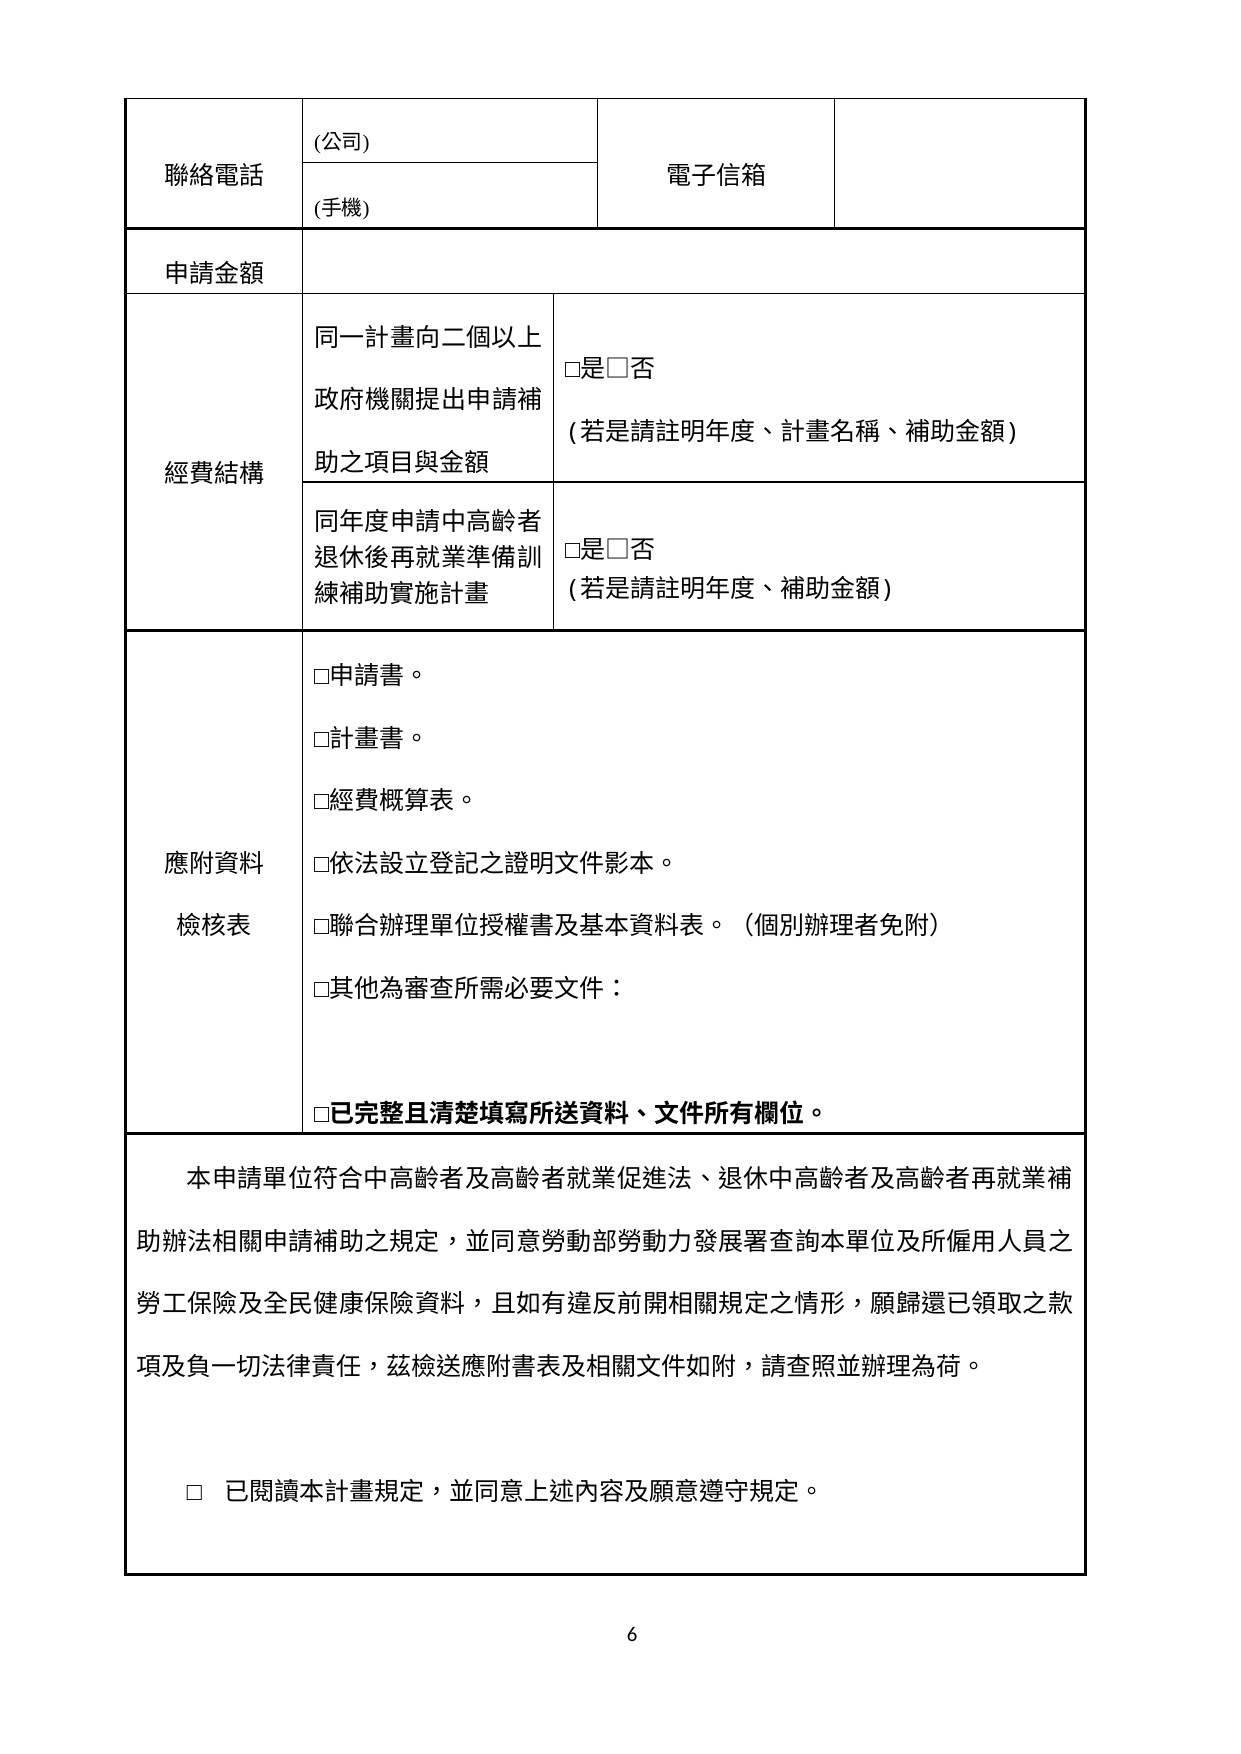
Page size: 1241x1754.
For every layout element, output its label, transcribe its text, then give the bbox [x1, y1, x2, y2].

table_cell [835, 99, 1084, 227]
table_cell 經費結構 [127, 294, 302, 629]
table_cell 同年度申請中高齡者退休後再就業準備訓練補助實施計畫 [303, 483, 553, 629]
table_cell 聯絡電話 [127, 99, 302, 227]
table_cell 同一計畫向二個以上政府機關提出申請補助之項目與金額 [303, 294, 553, 481]
table_cell (公司) [303, 99, 597, 162]
table_cell □是□否 (若是請註明年度、補助金額) [554, 483, 1084, 629]
table_cell (手機) [303, 163, 597, 227]
table_cell □申請書。 □計畫書。 □經費概算表。 □依法設立登記之證明文件影本。 □聯合辦理單位授權書及基本資料表。（個別辦理者免附） □其他為審查所需必要文件： □已完整且清楚填寫所送資料、文件所有欄位。 [303, 632, 1084, 1132]
table_cell 應附資料 檢核表 [127, 632, 302, 1132]
table_cell 電子信箱 [598, 99, 834, 227]
table_cell 本申請單位符合中高齡者及高齡者就業促進法、退休中高齡者及高齡者再就業補助辦法相關申請補助之規定，並同意勞動部勞動力發展署查詢本單位及所僱用人員之勞工保險及全民健康保險資料，且如有違反前開相關規定之情形，願歸還已領取之款項及負一切法律責任，茲檢送應附書表及相關文件如附，請查照並辦理為荷。 已閱讀本計畫規定，並同意上述內容及願意遵守規定。 [127, 1135, 1084, 1573]
table_cell □是□否 (若是請註明年度、計畫名稱、補助金額) [554, 294, 1084, 481]
table_cell [303, 230, 1084, 293]
table_cell 申請金額 [127, 230, 302, 293]
